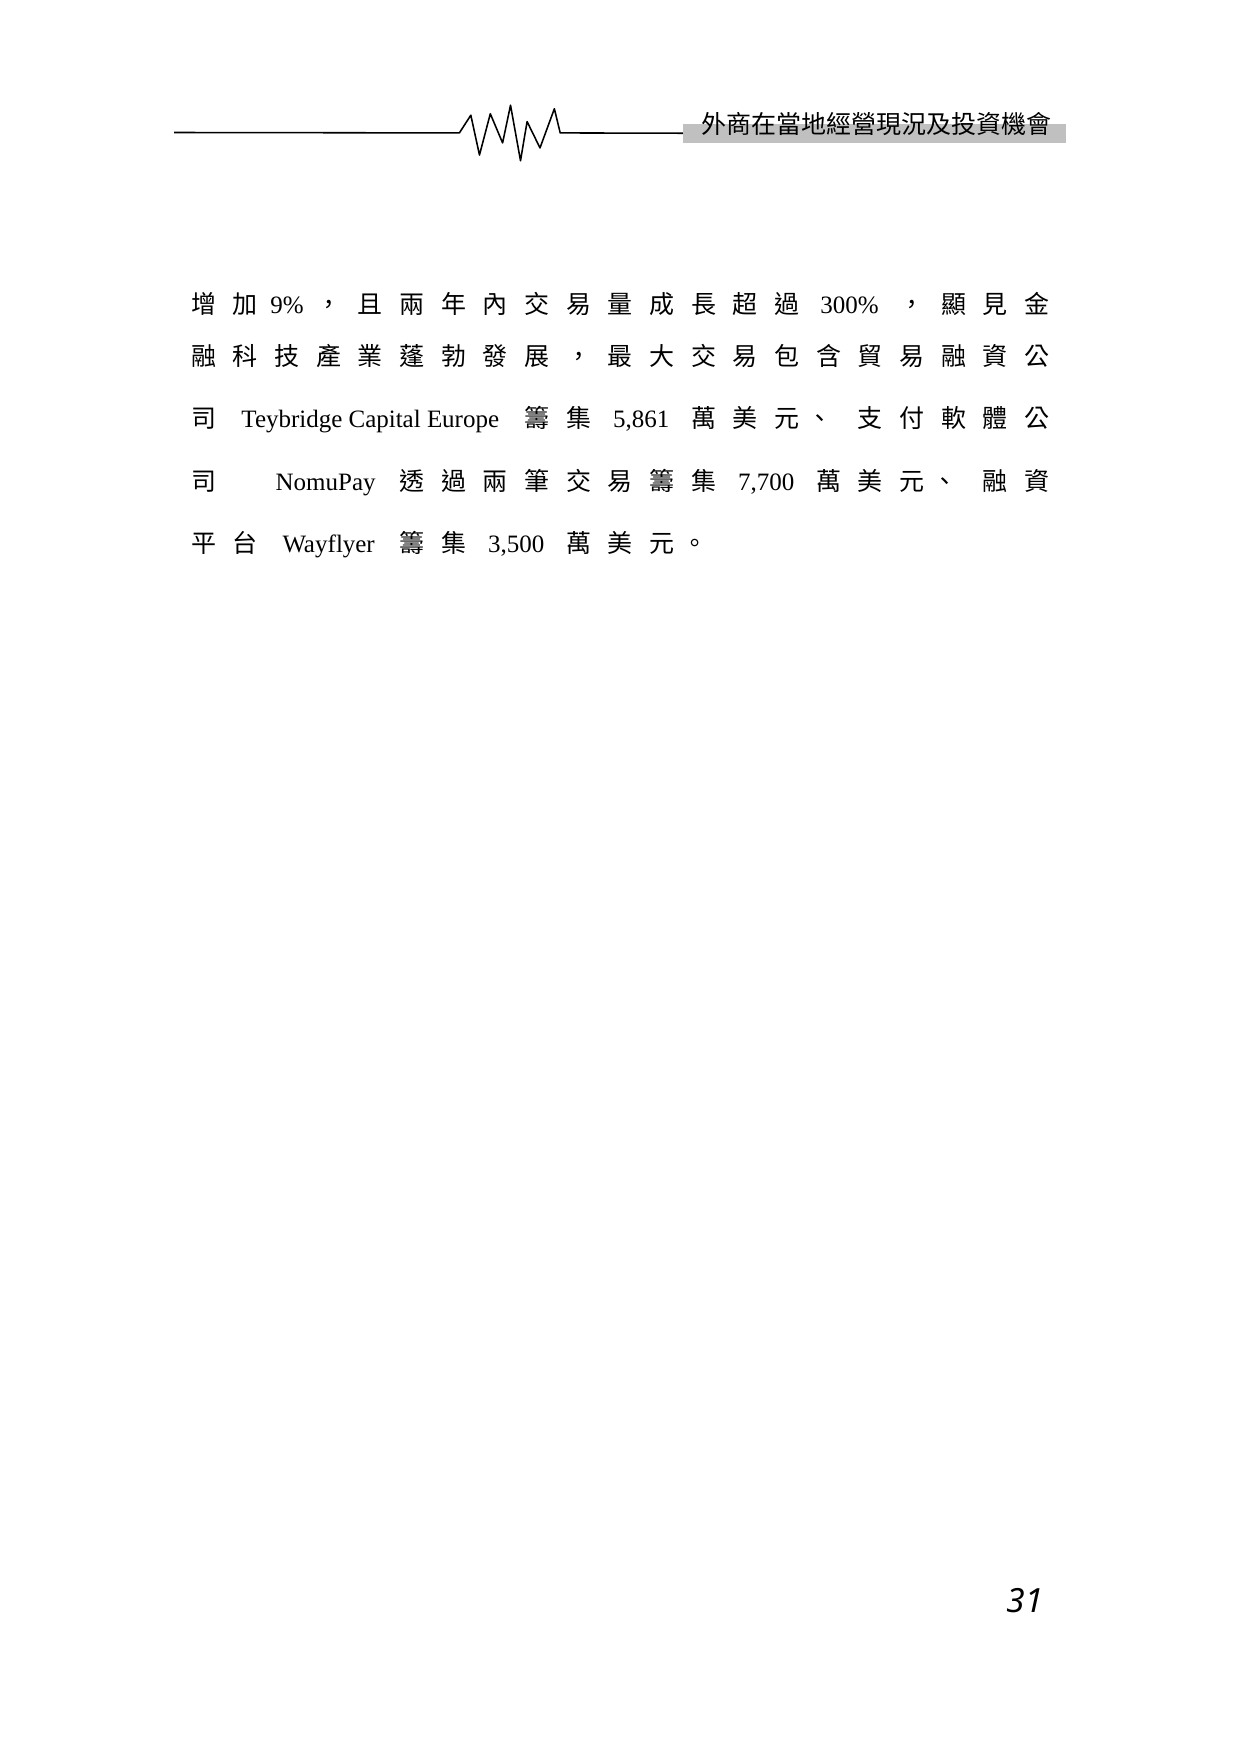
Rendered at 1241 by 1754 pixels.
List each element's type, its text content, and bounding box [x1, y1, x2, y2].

text 增加9%，且兩年內交易量成長超過300%，顯見金融科技產業蓬勃發展，最大交易包含貿易融資公司Teybridge Capital Europe籌集5,861萬美元、支付軟體公司 NomuPay 透過兩筆交易籌集7,700萬美元、融資平台Wayflyer籌集3,500萬美元。 [183, 250, 1058, 563]
